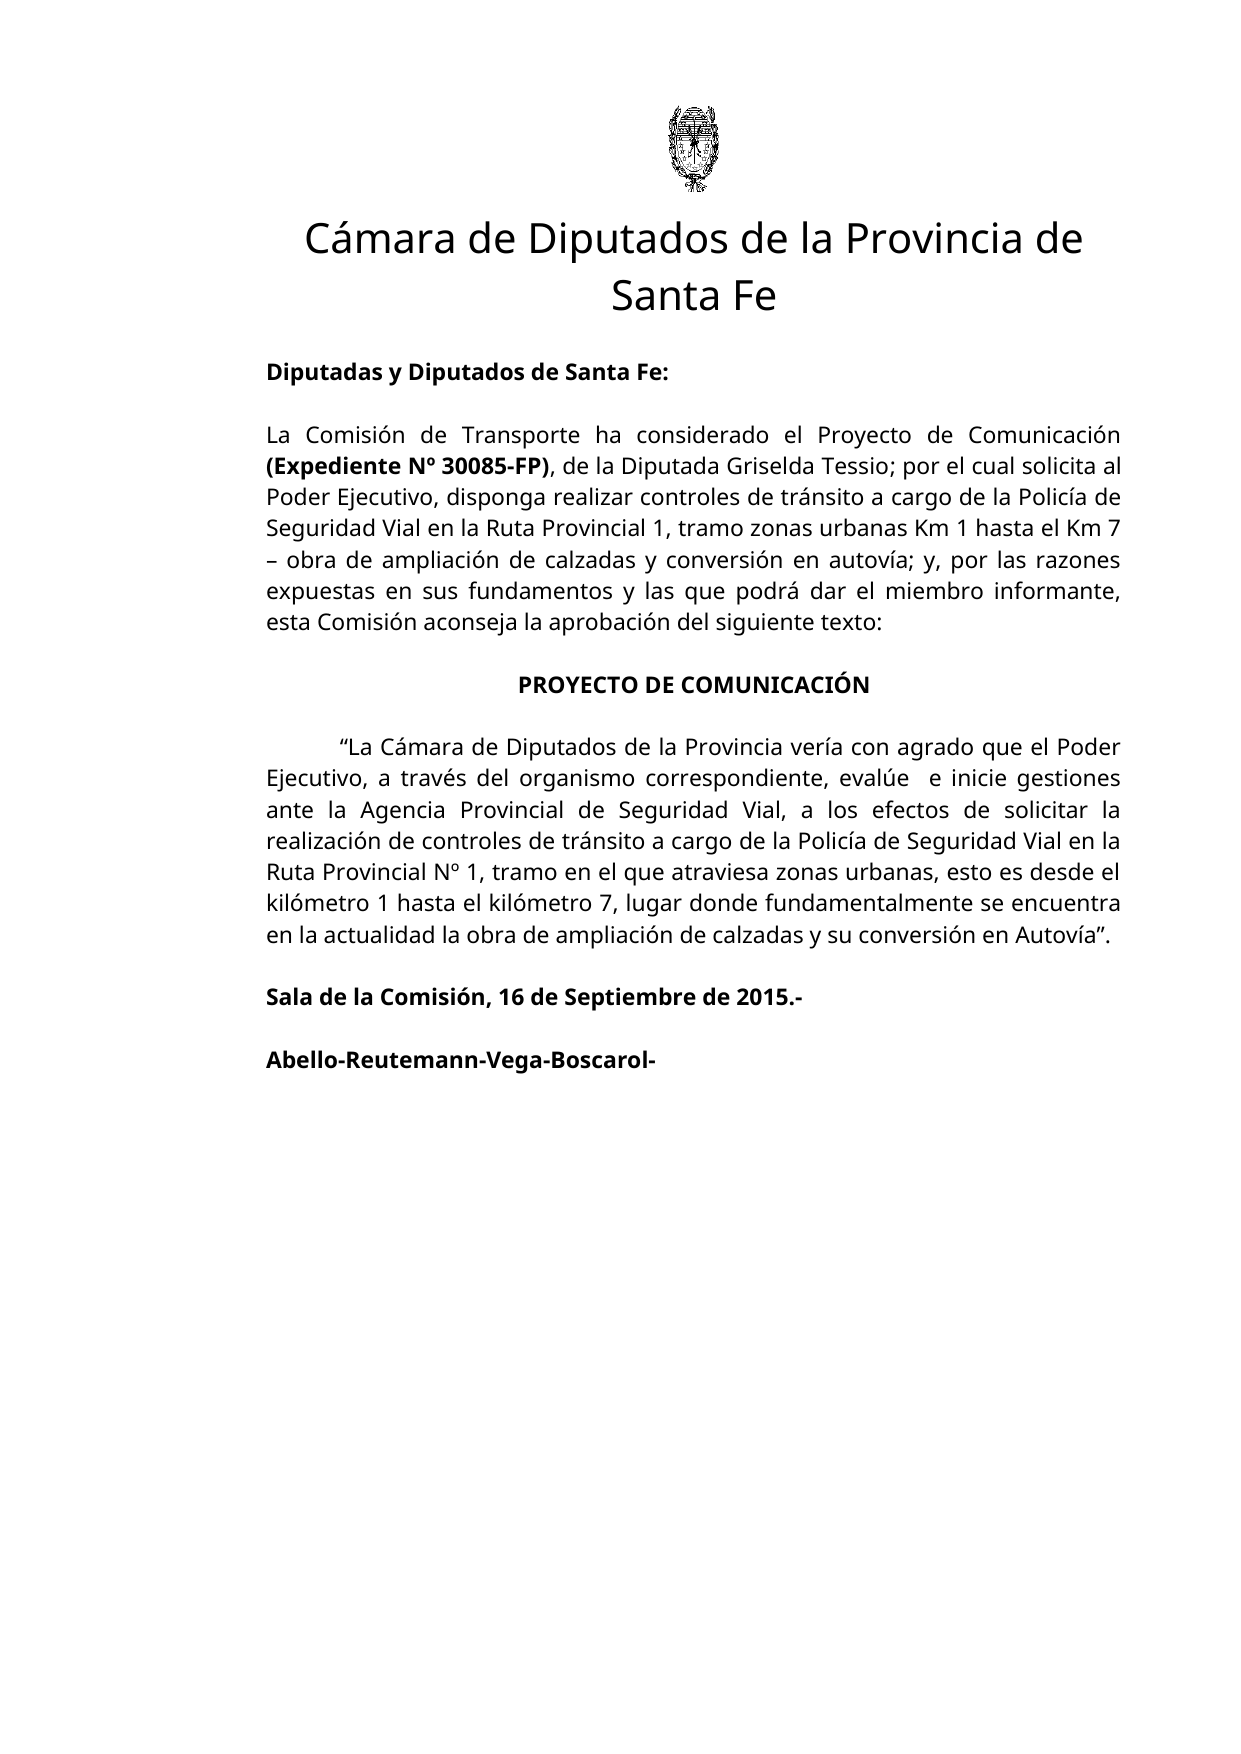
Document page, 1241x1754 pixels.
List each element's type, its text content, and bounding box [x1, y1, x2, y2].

text Diputadas y Diputados de Santa Fe: [266, 356, 1122, 387]
text Sala de la Comisión, 16 de Septiembre de 2015.- [266, 981, 1122, 1012]
text La Comisión de Transporte ha considerado el Proyecto de Comunicación (Expediente Nº 30085-FP), de la Diputada Griselda Tessio; por el cual solicita al Poder Ejecutivo, disponga realizar controles de tránsito a cargo de la Policía de Seguridad Vial en la Ruta Provincial 1, tramo zonas urbanas Km 1 hasta el Km 7 – obra de ampliación de calzadas y conversión en autovía; y, por las razones expuestas en sus fundamentos y las que podrá dar el miembro informante, esta Comisión aconseja la aprobación del siguiente texto: [266, 419, 1122, 637]
picture [660, 96, 728, 202]
text “La Cámara de Diputados de la Provincia vería con agrado que el Poder Ejecutivo, a través del organismo correspondiente, evalúe e inicie gestiones ante la Agencia Provincial de Seguridad Vial, a los efectos de solicitar la realización de controles de tránsito a cargo de la Policía de Seguridad Vial en la Ruta Provincial Nº 1, tramo en el que atraviesa zonas urbanas, esto es desde el kilómetro 1 hasta el kilómetro 7, lugar donde fundamentalmente se encuentra en la actualidad la obra de ampliación de calzadas y su conversión en Autovía”. [266, 731, 1122, 950]
text PROYECTO DE COMUNICACIÓN [266, 669, 1122, 700]
text Abello-Reutemann-Vega-Boscarol- [266, 1044, 1122, 1075]
